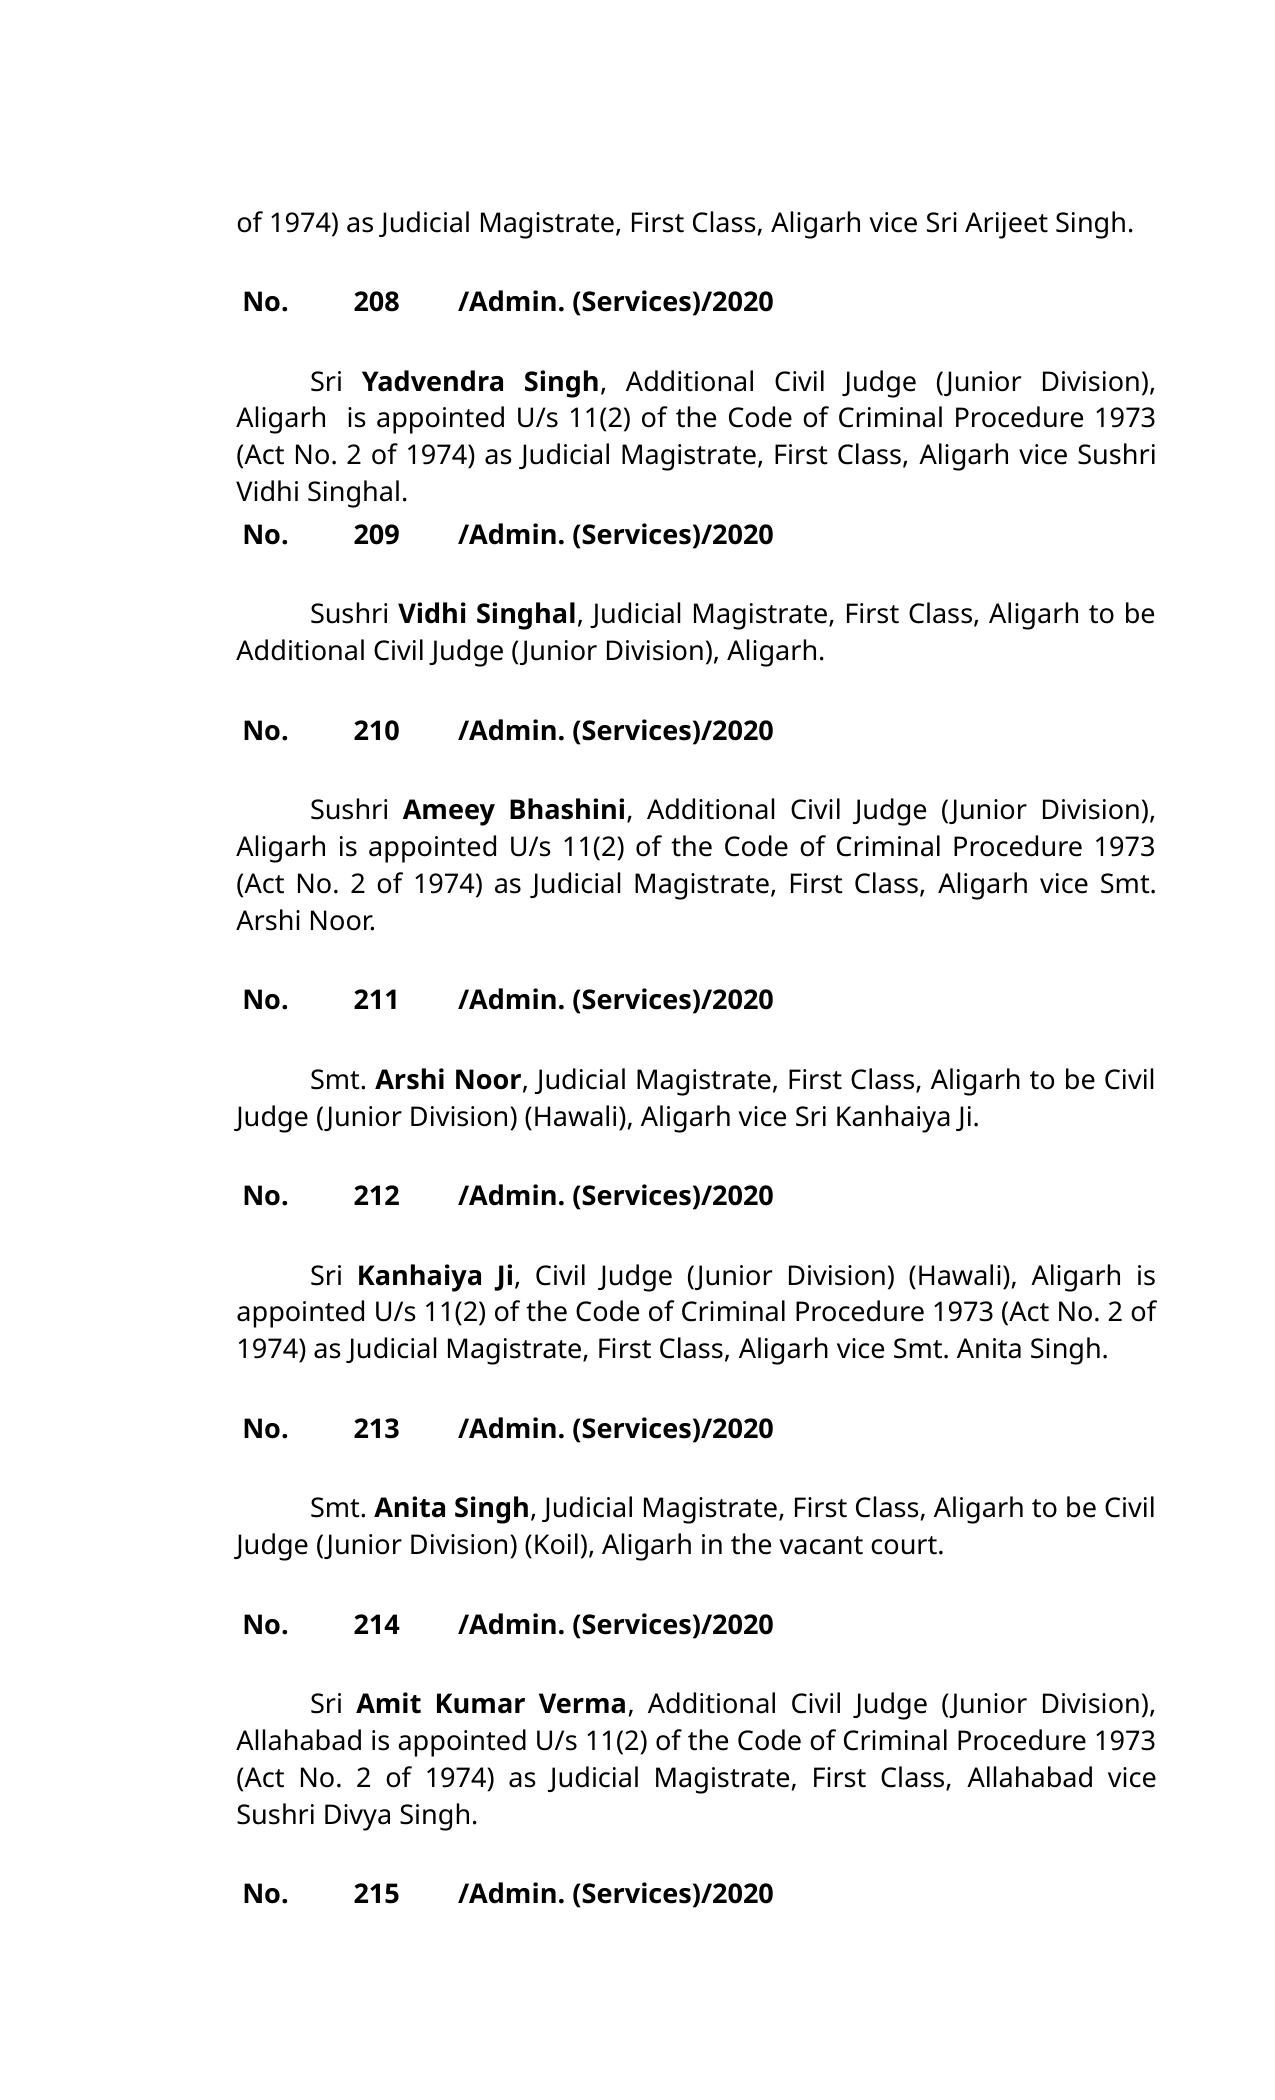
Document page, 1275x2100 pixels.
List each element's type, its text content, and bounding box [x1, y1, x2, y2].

table_header /Admin. (Services)/2020 [452, 277, 795, 325]
text Sri Kanhaiya Ji, Civil Judge (Junior Division) (Hawali), Aligarh is appointed U/s 11(2) of the Code of Criminal Procedure 1973 (Act No. 2 of 1974) as Judicial Magistrate, First Class, Aligarh vice Smt. Anita Singh. [236, 1256, 1157, 1367]
table_header /Admin. (Services)/2020 [452, 1599, 795, 1648]
table_header /Admin. (Services)/2020 [452, 1869, 795, 1917]
table_header [310, 1869, 452, 1917]
table_header [310, 705, 452, 754]
table_header No. [236, 705, 310, 754]
text Sri Yadvendra Singh, Additional Civil Judge (Junior Division), Aligarh is appointed U/s 11(2) of the Code of Criminal Procedure 1973 (Act No. 2 of 1974) as Judicial Magistrate, First Class, Aligarh vice Sushri Vidhi Singhal. [236, 362, 1157, 509]
table_header /Admin. (Services)/2020 [452, 1171, 795, 1219]
table_header [310, 277, 452, 325]
table_header No. [236, 1171, 310, 1219]
text Smt. Arshi Noor, Judicial Magistrate, First Class, Aligarh to be Civil Judge (Junior Division) (Hawali), Aligarh vice Sri Kanhaiya Ji. [236, 1060, 1157, 1134]
table_header [310, 510, 452, 558]
table_header /Admin. (Services)/2020 [452, 1404, 795, 1452]
text of 1974) as Judicial Magistrate, First Class, Aligarh vice Sri Arijeet Singh. [236, 203, 1157, 240]
table_header [310, 975, 452, 1023]
table_header [310, 1599, 452, 1648]
table_header No. [236, 510, 310, 558]
table_header No. [236, 975, 310, 1023]
text Sushri Ameey Bhashini, Additional Civil Judge (Junior Division), Aligarh is appointed U/s 11(2) of the Code of Criminal Procedure 1973 (Act No. 2 of 1974) as Judicial Magistrate, First Class, Aligarh vice Smt. Arshi Noor. [236, 791, 1157, 938]
table_header No. [236, 1404, 310, 1452]
table_header /Admin. (Services)/2020 [452, 705, 795, 754]
table_header No. [236, 1869, 310, 1917]
text Sri Amit Kumar Verma, Additional Civil Judge (Junior Division), Allahabad is appointed U/s 11(2) of the Code of Criminal Procedure 1973 (Act No. 2 of 1974) as Judicial Magistrate, First Class, Allahabad vice Sushri Divya Singh. [236, 1684, 1157, 1832]
table_header /Admin. (Services)/2020 [452, 975, 795, 1023]
table_header No. [236, 277, 310, 325]
table_header [310, 1404, 452, 1452]
table_header [310, 1171, 452, 1219]
text Smt. Anita Singh, Judicial Magistrate, First Class, Aligarh to be Civil Judge (Junior Division) (Koil), Aligarh in the vacant court. [236, 1489, 1157, 1562]
table_header /Admin. (Services)/2020 [452, 510, 795, 558]
table_header No. [236, 1599, 310, 1648]
text Sushri Vidhi Singhal, Judicial Magistrate, First Class, Aligarh to be Additional Civil Judge (Junior Division), Aligarh. [236, 595, 1157, 668]
